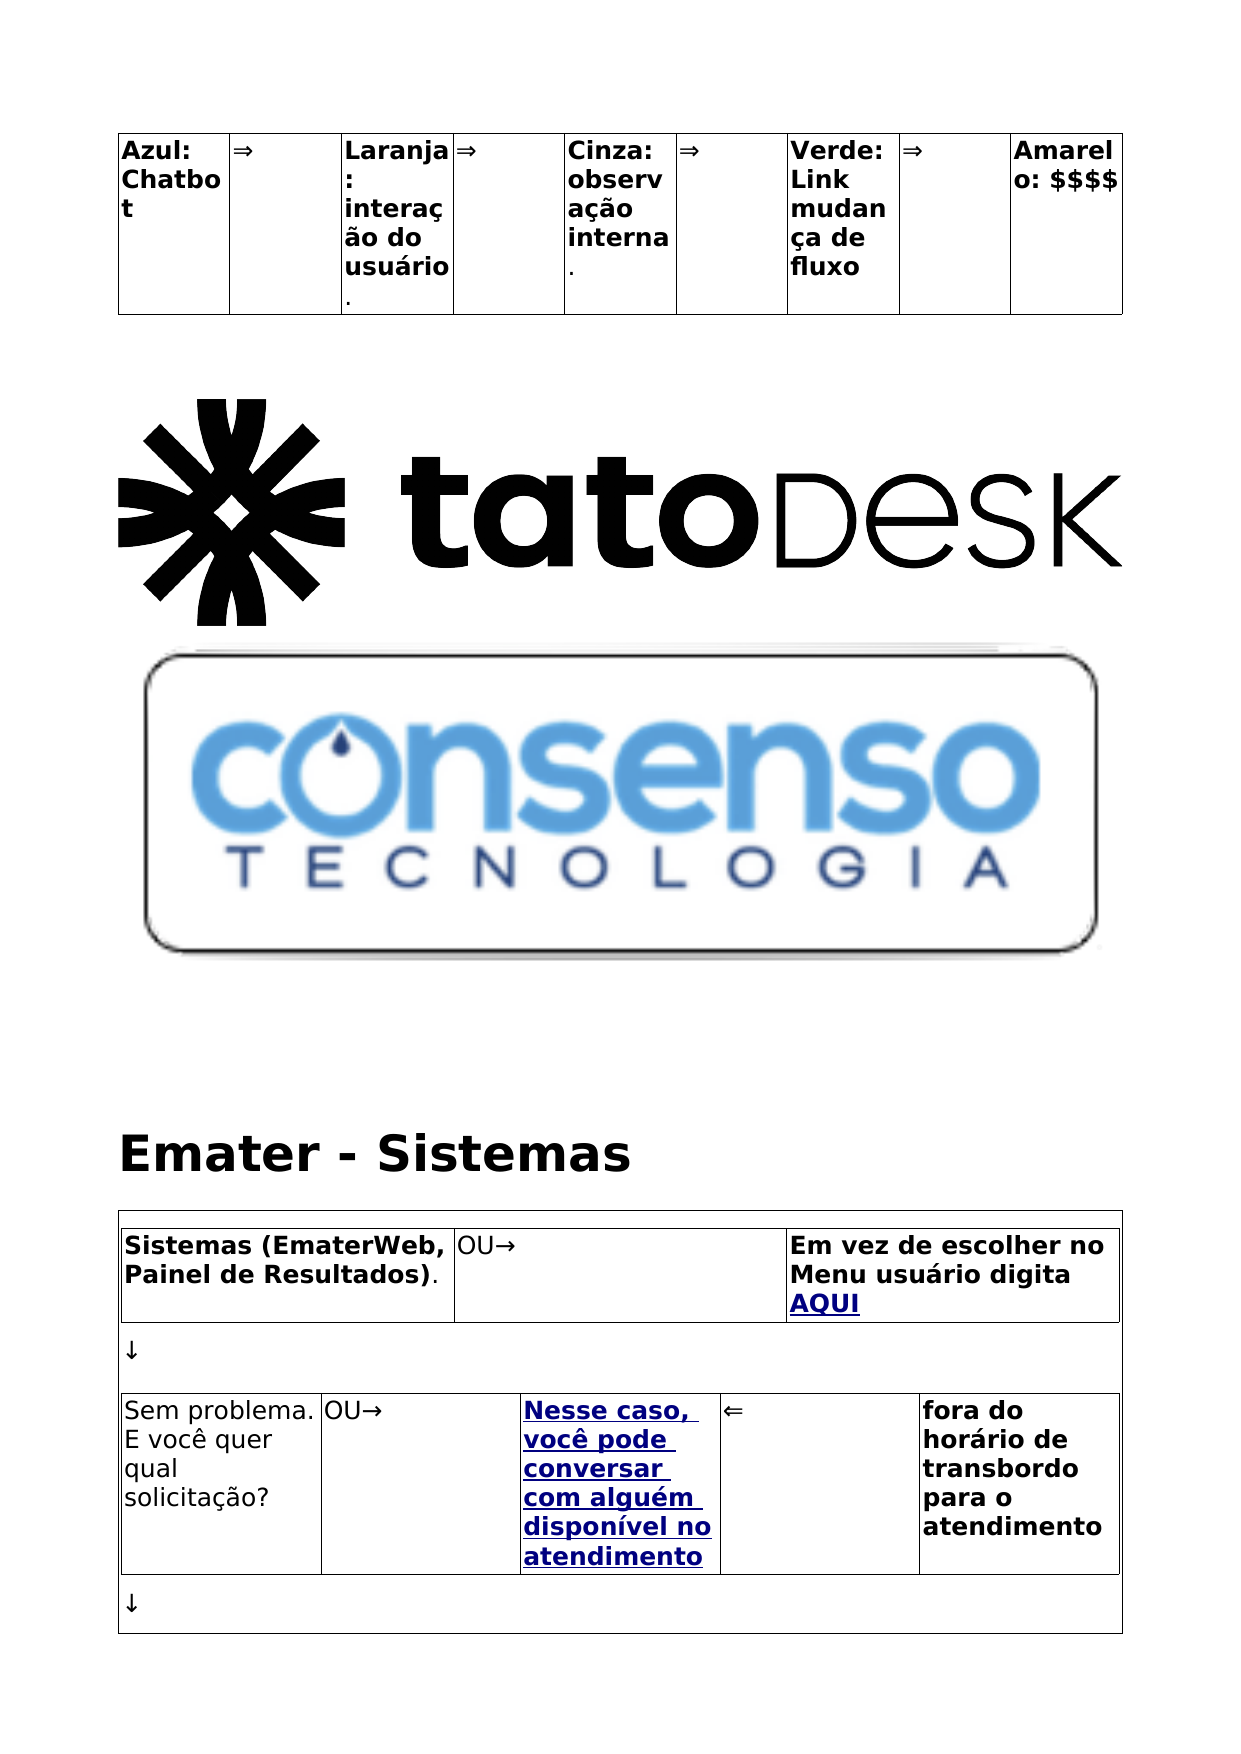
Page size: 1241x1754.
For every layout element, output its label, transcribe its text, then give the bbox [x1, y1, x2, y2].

table_header ⇒ [230, 134, 341, 314]
table_header Sem problema. E você quer qual solicitação? [122, 1394, 321, 1574]
table_header Verde: Link mudança de fluxo [788, 134, 899, 314]
table_header Sistemas (EmaterWeb, Painel de Resultados). [122, 1229, 454, 1322]
picture [118, 399, 1123, 626]
table_header ⇐ [721, 1394, 919, 1574]
table_header Amarelo: $$$$ [1011, 134, 1122, 314]
table_header Azul: Chatbot [119, 134, 229, 314]
table_header Laranja: interação do usuário. [342, 134, 453, 314]
table_header OU→ [455, 1229, 786, 1322]
table_header Cinza: observação interna. [565, 134, 676, 314]
table_header Nesse caso, você pode conversar com alguém disponível no atendimento [521, 1394, 720, 1574]
table_header fora do horário de transbordo para o atendimento [920, 1394, 1119, 1574]
table_header Em vez de escolher no Menu usuário digita AQUI [787, 1229, 1119, 1322]
table_header ⇒ [677, 134, 787, 314]
table_header ⇒ [454, 134, 564, 314]
table_header ⇒ [900, 134, 1010, 314]
table_header OU→ [322, 1394, 520, 1574]
subtitle Emater - Sistemas [118, 1125, 1122, 1183]
picture [118, 638, 1123, 988]
table_header ↓ ↓ [119, 1211, 1122, 1633]
